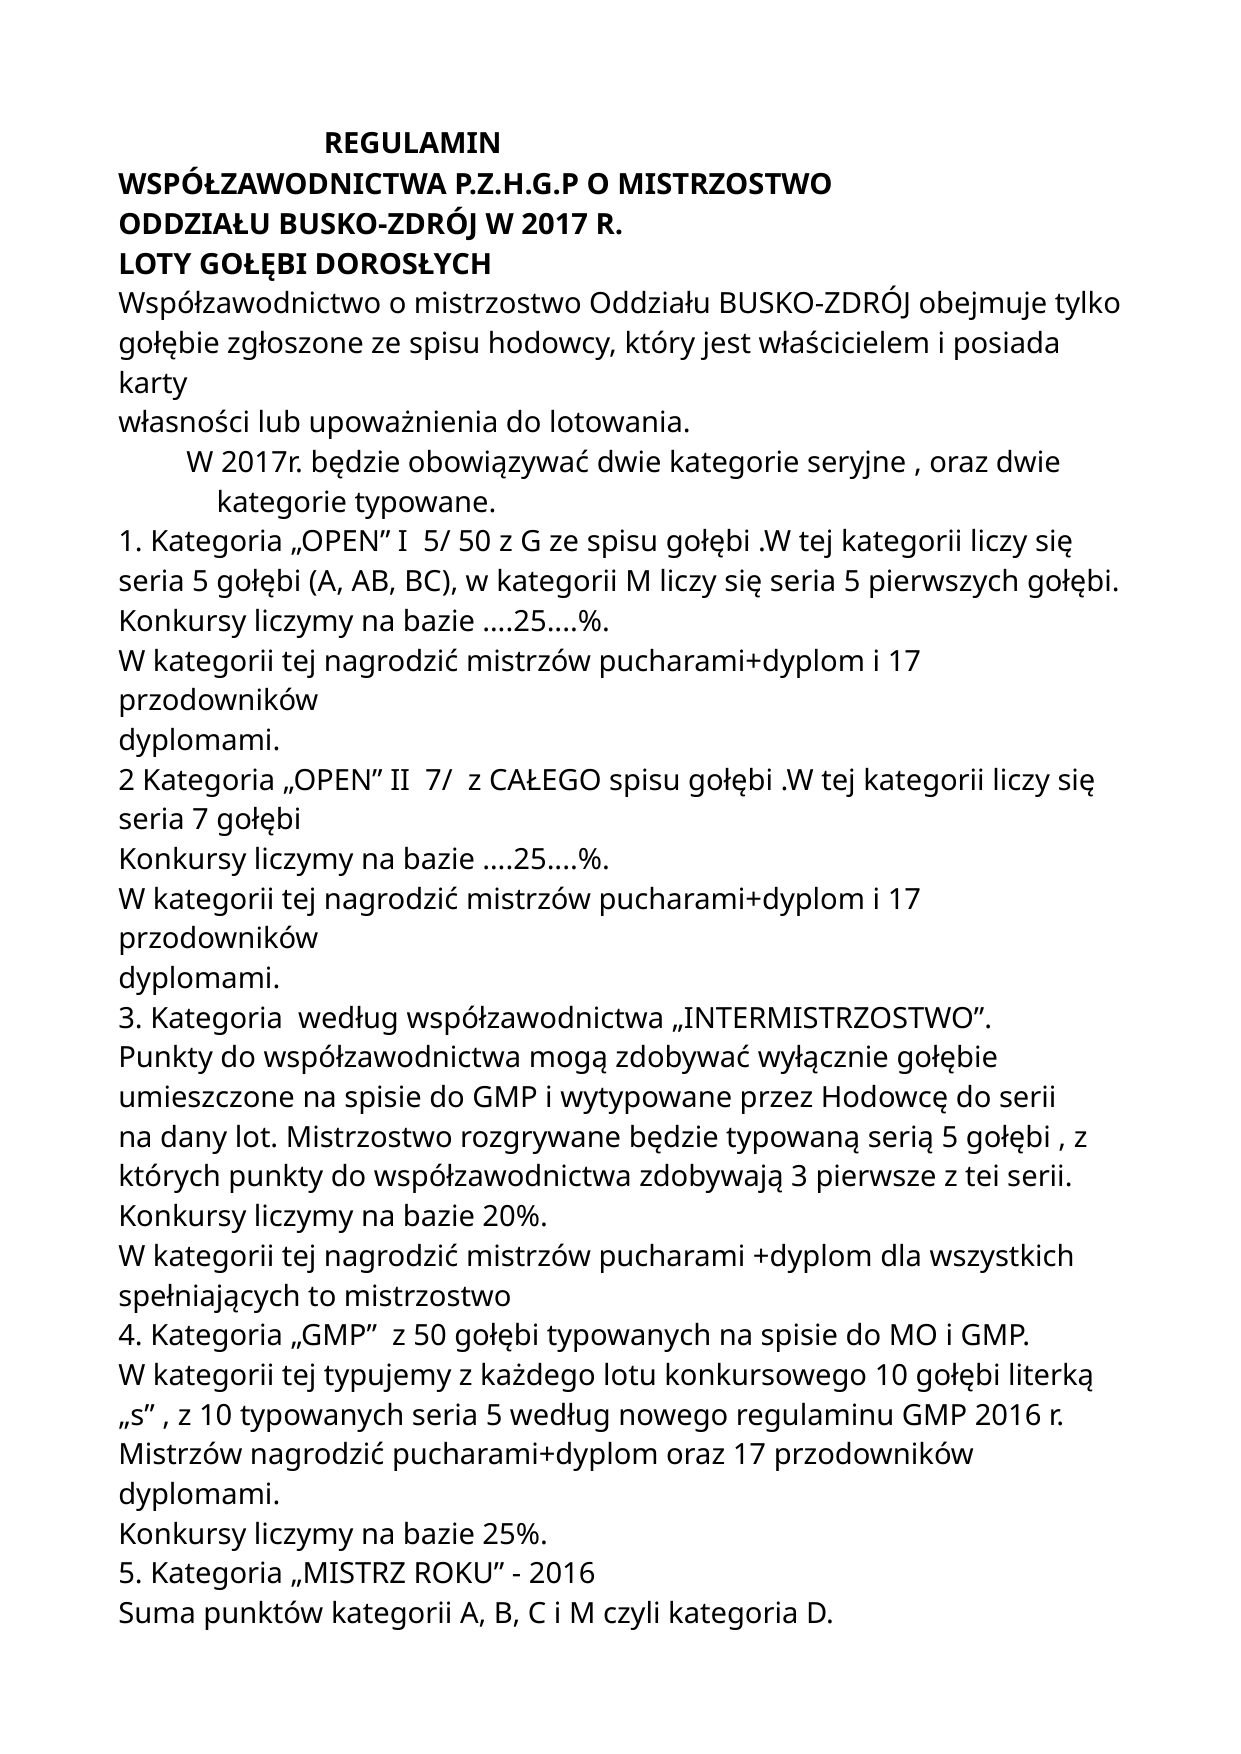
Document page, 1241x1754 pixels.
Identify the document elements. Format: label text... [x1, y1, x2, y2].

text LOTY GOŁĘBI DOROSŁYCH [118, 243, 1122, 283]
text Suma punktów kategorii A, B, C i M czyli kategoria D. [118, 1592, 1122, 1632]
text na dany lot. Mistrzostwo rozgrywane będzie typowaną serią 5 gołębi , z [118, 1116, 1122, 1156]
text dyplomami. [118, 1473, 1122, 1513]
text ODDZIAŁU BUSKO-ZDRÓJ W 2017 R. [118, 203, 1122, 243]
text 5. Kategoria „MISTRZ ROKU” - 2016 [118, 1553, 1122, 1592]
text „s” , z 10 typowanych seria 5 według nowego regulaminu GMP 2016 r. [118, 1394, 1122, 1433]
text Konkursy liczymy na bazie ….25....%. [118, 838, 1122, 878]
text 1. Kategoria „OPEN” I 5/ 50 z G ze spisu gołębi .W tej kategorii liczy się [118, 521, 1122, 560]
text dyplomami. [118, 957, 1122, 997]
text kategorie typowane. [118, 481, 1122, 521]
text W kategorii tej nagrodzić mistrzów pucharami+dyplom i 17 przodowników [118, 640, 1122, 719]
text których punkty do współzawodnictwa zdobywają 3 pierwsze z tei serii. [118, 1156, 1122, 1195]
text WSPÓŁZAWODNICTWA P.Z.H.G.P O MISTRZOSTWO [118, 163, 1122, 203]
text gołębie zgłoszone ze spisu hodowcy, który jest właścicielem i posiada karty [118, 322, 1122, 402]
text seria 5 gołębi (A, AB, BC), w kategorii M liczy się seria 5 pierwszych gołębi. [118, 560, 1122, 600]
text W kategorii tej nagrodzić mistrzów pucharami+dyplom i 17 przodowników [118, 878, 1122, 957]
text umieszczone na spisie do GMP i wytypowane przez Hodowcę do serii [118, 1076, 1122, 1116]
text Konkursy liczymy na bazie 20%. [118, 1195, 1122, 1235]
text Współzawodnictwo o mistrzostwo Oddziału BUSKO-ZDRÓJ obejmuje tylko [118, 283, 1122, 322]
text 4. Kategoria „GMP” z 50 gołębi typowanych na spisie do MO i GMP. [118, 1314, 1122, 1354]
text spełniających to mistrzostwo [118, 1275, 1122, 1314]
text Punkty do współzawodnictwa mogą zdobywać wyłącznie gołębie [118, 1037, 1122, 1076]
text Konkursy liczymy na bazie 25%. [118, 1513, 1122, 1553]
text własności lub upoważnienia do lotowania. [118, 402, 1122, 441]
text Konkursy liczymy na bazie ….25....%. [118, 600, 1122, 640]
text W 2017r. będzie obowiązywać dwie kategorie seryjne , oraz dwie [118, 441, 1122, 481]
text dyplomami. [118, 719, 1122, 759]
text W kategorii tej typujemy z każdego lotu konkursowego 10 gołębi literką [118, 1354, 1122, 1394]
text W kategorii tej nagrodzić mistrzów pucharami +dyplom dla wszystkich [118, 1235, 1122, 1275]
text 2 Kategoria „OPEN” II 7/ z CAŁEGO spisu gołębi .W tej kategorii liczy się [118, 759, 1122, 798]
text Mistrzów nagrodzić pucharami+dyplom oraz 17 przodowników [118, 1433, 1122, 1473]
text REGULAMIN [118, 118, 1122, 163]
text 3. Kategoria według współzawodnictwa „INTERMISTRZOSTWO”. [118, 997, 1122, 1037]
text seria 7 gołębi [118, 798, 1122, 838]
